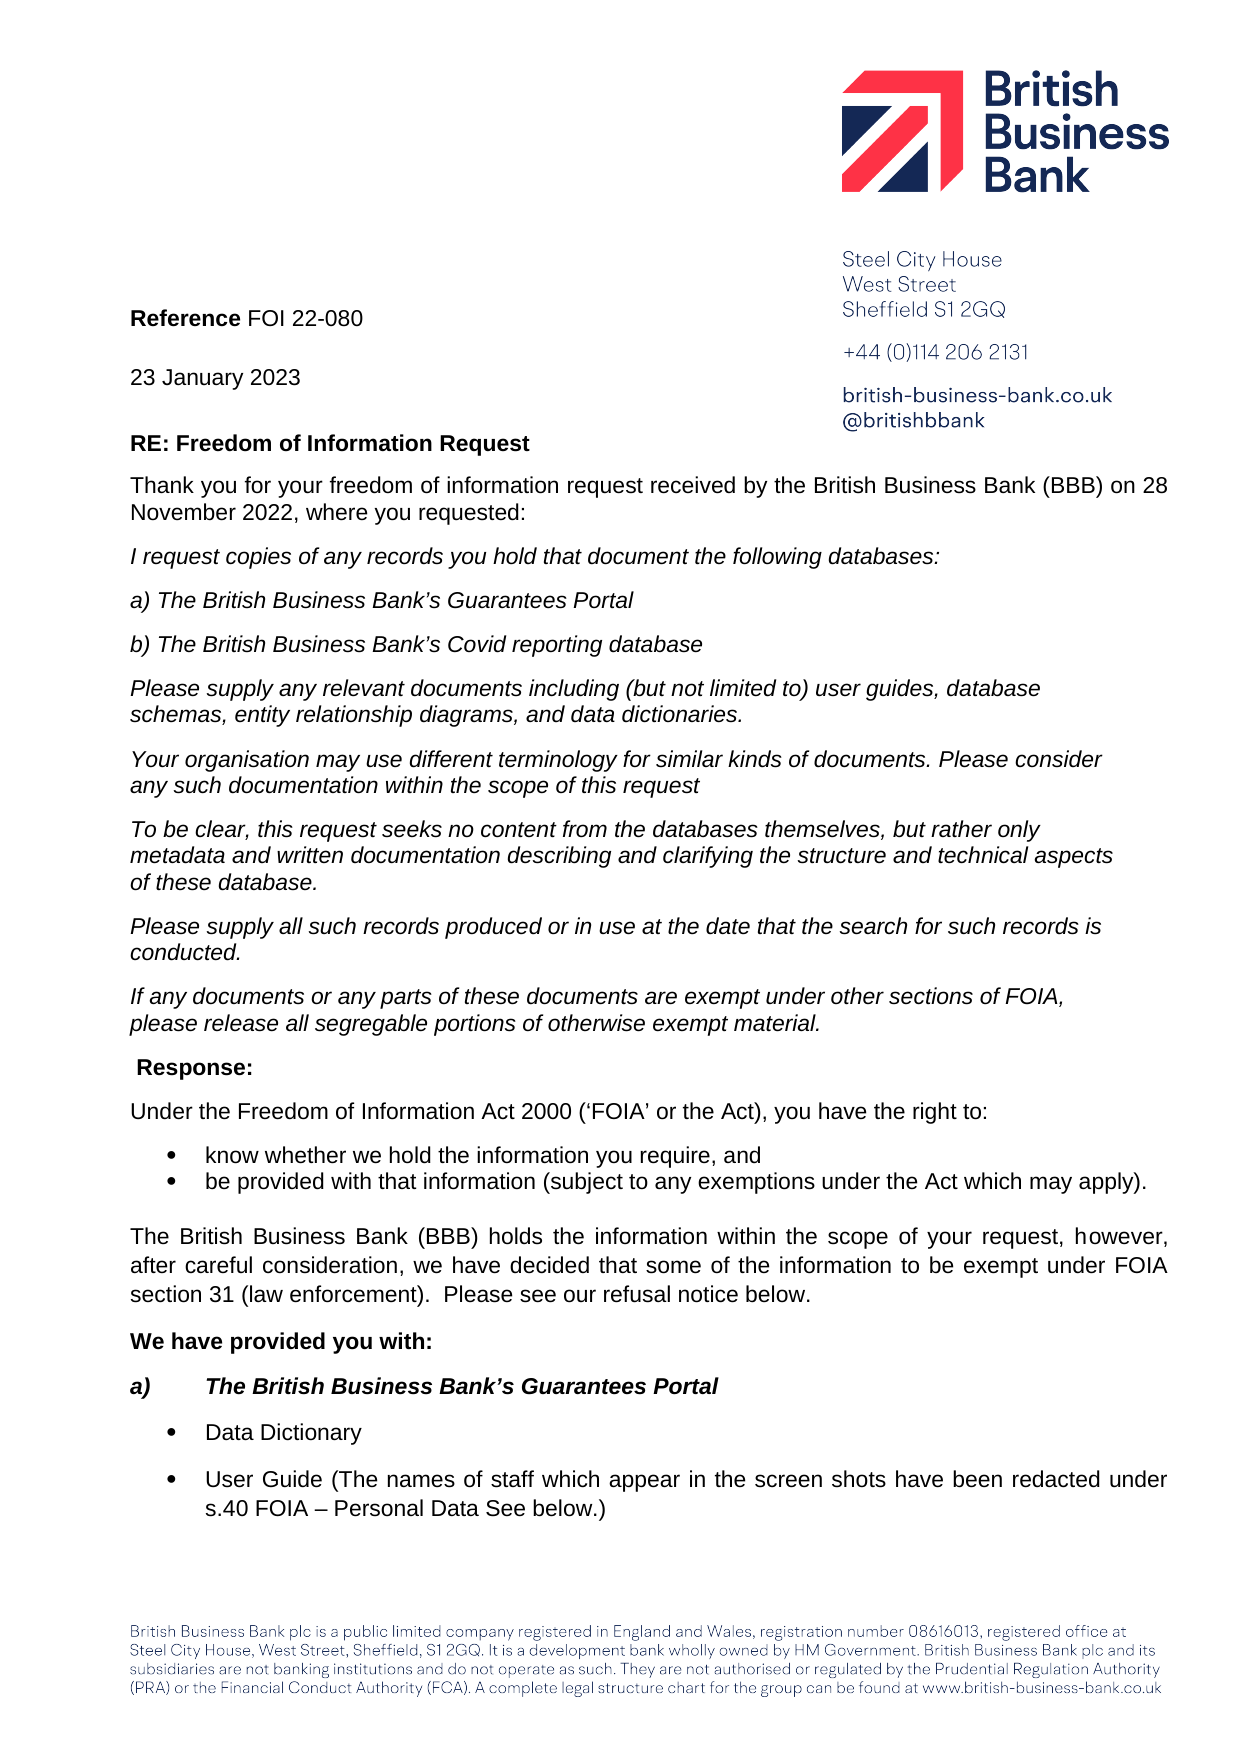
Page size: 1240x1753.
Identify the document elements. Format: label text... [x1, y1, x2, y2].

text Thank you for your freedom of information request received by the British Business Bank (BBB) on 28 November 2022, where you requested: [130, 472, 1169, 525]
text b) The British Business Bank’s Covid reporting database [130, 631, 1139, 657]
text a) The British Business Bank’s Guarantees Portal [130, 587, 1139, 613]
text To be clear, this request seeks no content from the databases themselves, but rather only metadata and written documentation describing and clarifying the structure and technical aspects of these database. [130, 816, 1139, 895]
text Please supply any relevant documents including (but not limited to) user guides, database schemas, entity relationship diagrams, and data dictionaries. [130, 675, 1139, 728]
text Your organisation may use different terminology for similar kinds of documents. Please consider any such documentation within the scope of this request [130, 746, 1139, 798]
text I request copies of any records you hold that document the following databases: [130, 543, 1139, 569]
text Response: [130, 1053, 1139, 1080]
text If any documents or any parts of these documents are exempt under other sections of FOIA, please release all segregable portions of otherwise exempt material. [130, 983, 1139, 1036]
list The British Business Bank’s Guarantees Portal [130, 1373, 1139, 1399]
text We have provided you with: [130, 1326, 1169, 1355]
list be provided with that information (subject to any exemptions under the Act which may apply). [167, 1168, 1169, 1194]
text The British Business Bank (BBB) holds the information within the scope of your request, however, after careful consideration, we have decided that some of the information to be exempt under FOIA section 31 (law enforcement). Please see our refusal notice below. [130, 1221, 1169, 1308]
list know whether we hold the information you require, and [167, 1142, 1169, 1168]
text RE: Freedom of Information Request [130, 430, 1169, 456]
text Please supply all such records produced or in use at the date that the search for such records is conducted. [130, 913, 1139, 965]
text Under the Freedom of Information Act 2000 (‘FOIA’ or the Act), you have the right to: [130, 1098, 1169, 1124]
text Reference FOI 22-080 [130, 303, 1169, 333]
text 23 January 2023 [130, 362, 1169, 391]
list Data Dictionary [167, 1417, 1169, 1446]
list User Guide (The names of staff which appear in the screen shots have been redacted under s.40 FOIA – Personal Data See below.) [167, 1464, 1169, 1522]
